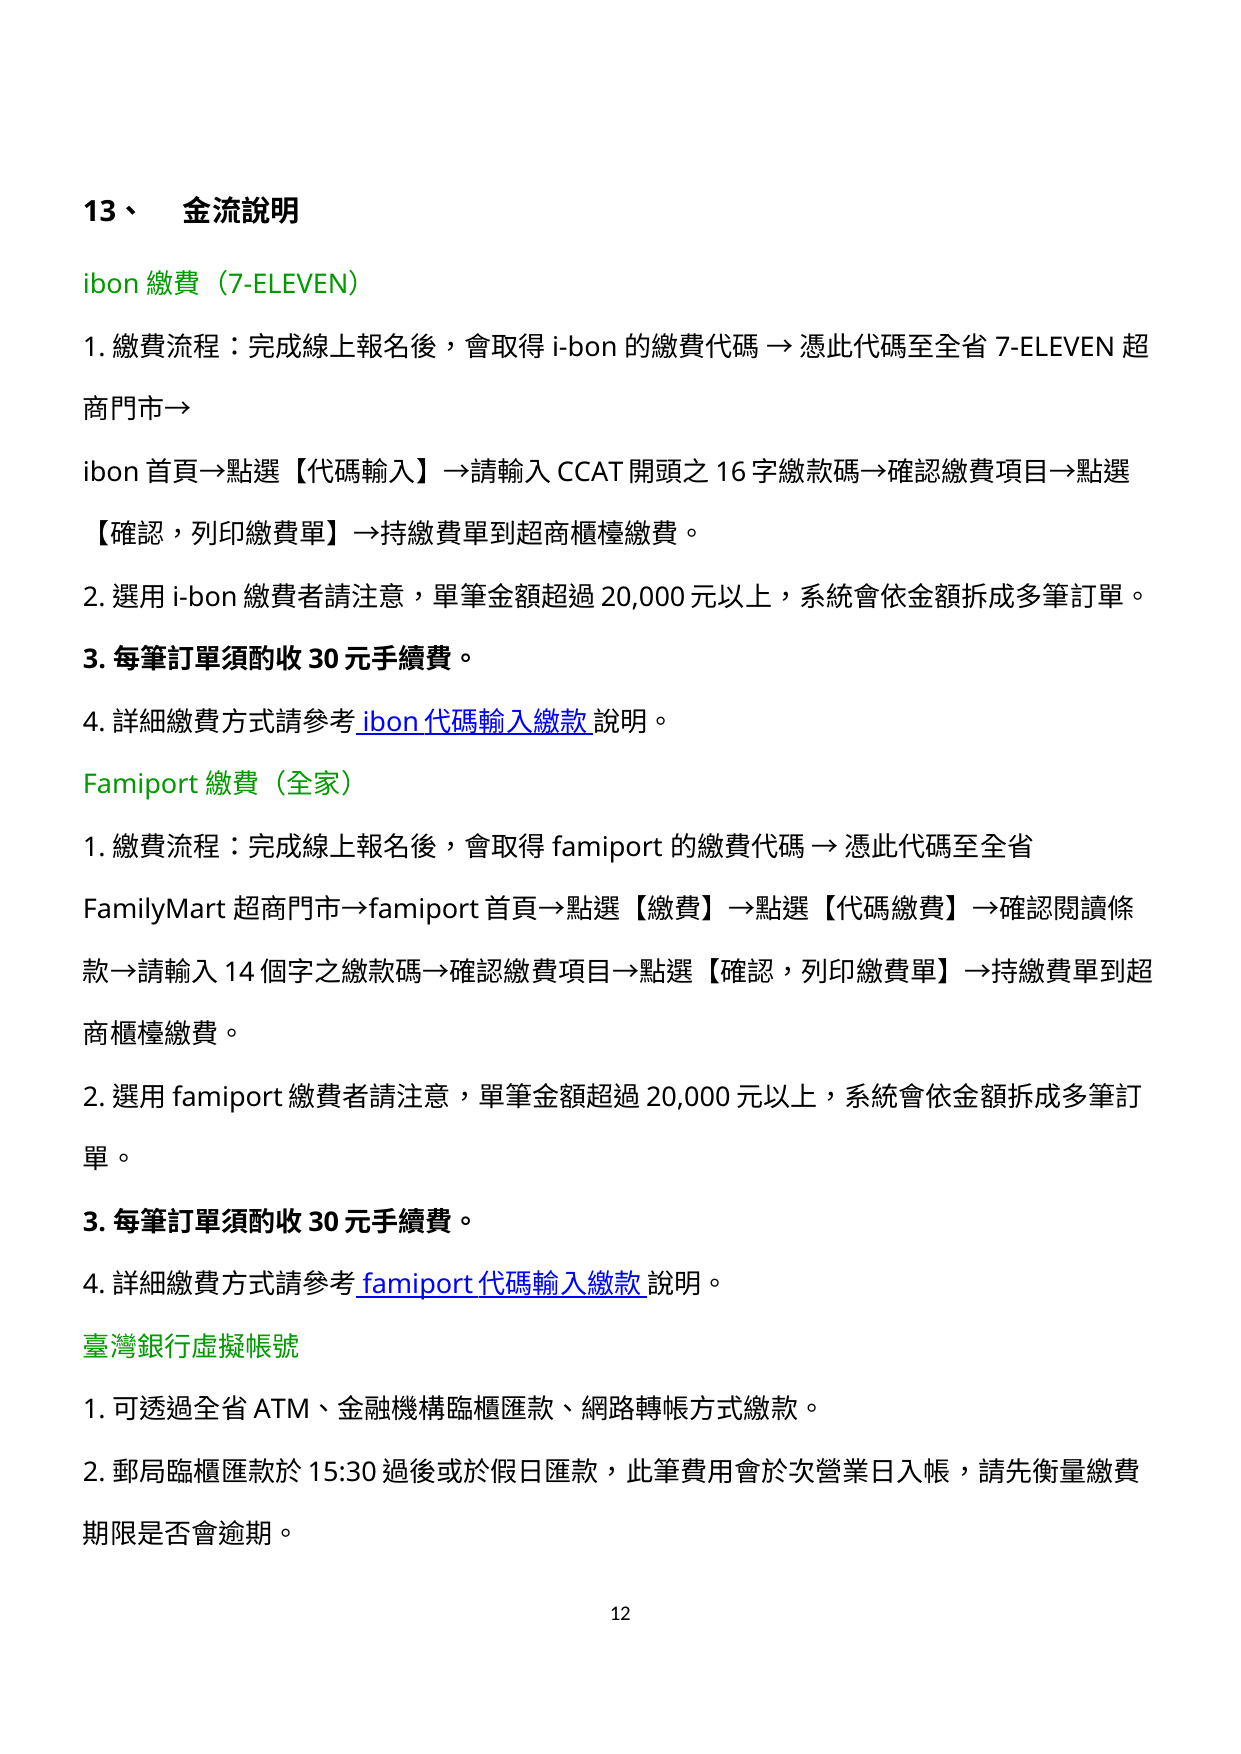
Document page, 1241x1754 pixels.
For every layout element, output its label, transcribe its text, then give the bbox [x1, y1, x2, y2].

text ibon首頁→點選【代碼輸入】→請輸入CCAT開頭之16字繳款碼→確認繳費項目→點選【確認，列印繳費單】→持繳費單到超商櫃檯繳費。 [83, 427, 1157, 552]
subtitle 金流說明 [83, 167, 1157, 229]
text ibon 繳費（7-ELEVEN） [83, 240, 1157, 302]
text 1. 繳費流程：完成線上報名後，會取得 i-bon 的繳費代碼 → 憑此代碼至全省 7-ELEVEN 超商門市→ [83, 302, 1157, 427]
text 1. 繳費流程：完成線上報名後，會取得 famiport 的繳費代碼 → 憑此代碼至全省 FamilyMart 超商門市→famiport首頁→點選【繳費】→點選【代碼繳費】→確認閱讀條款→請輸入14個字之繳款碼→確認繳費項目→點選【確認，列印繳費單】→持繳費單到超商櫃檯繳費。 [83, 802, 1157, 1052]
text 臺灣銀行虛擬帳號 [83, 1302, 1157, 1365]
text 2. 選用i-bon繳費者請注意，單筆金額超過20,000元以上，系統會依金額拆成多筆訂單。 3. 每筆訂單須酌收30元手續費。 4. 詳細繳費方式請參考 ibon代碼輸入繳款 說明。 [83, 552, 1157, 740]
text Famiport 繳費（全家） [83, 740, 1157, 802]
text 1. 可透過全省ATM、金融機構臨櫃匯款、網路轉帳方式繳款。 2. 郵局臨櫃匯款於15:30過後或於假日匯款，此筆費用會於次營業日入帳，請先衡量繳費期限是否會逾期。 [83, 1365, 1157, 1552]
text 2. 選用famiport繳費者請注意，單筆金額超過20,000元以上，系統會依金額拆成多筆訂單。 3. 每筆訂單須酌收30元手續費。 4. 詳細繳費方式請參考 famiport代碼輸入繳款 說明。 [83, 1052, 1157, 1302]
